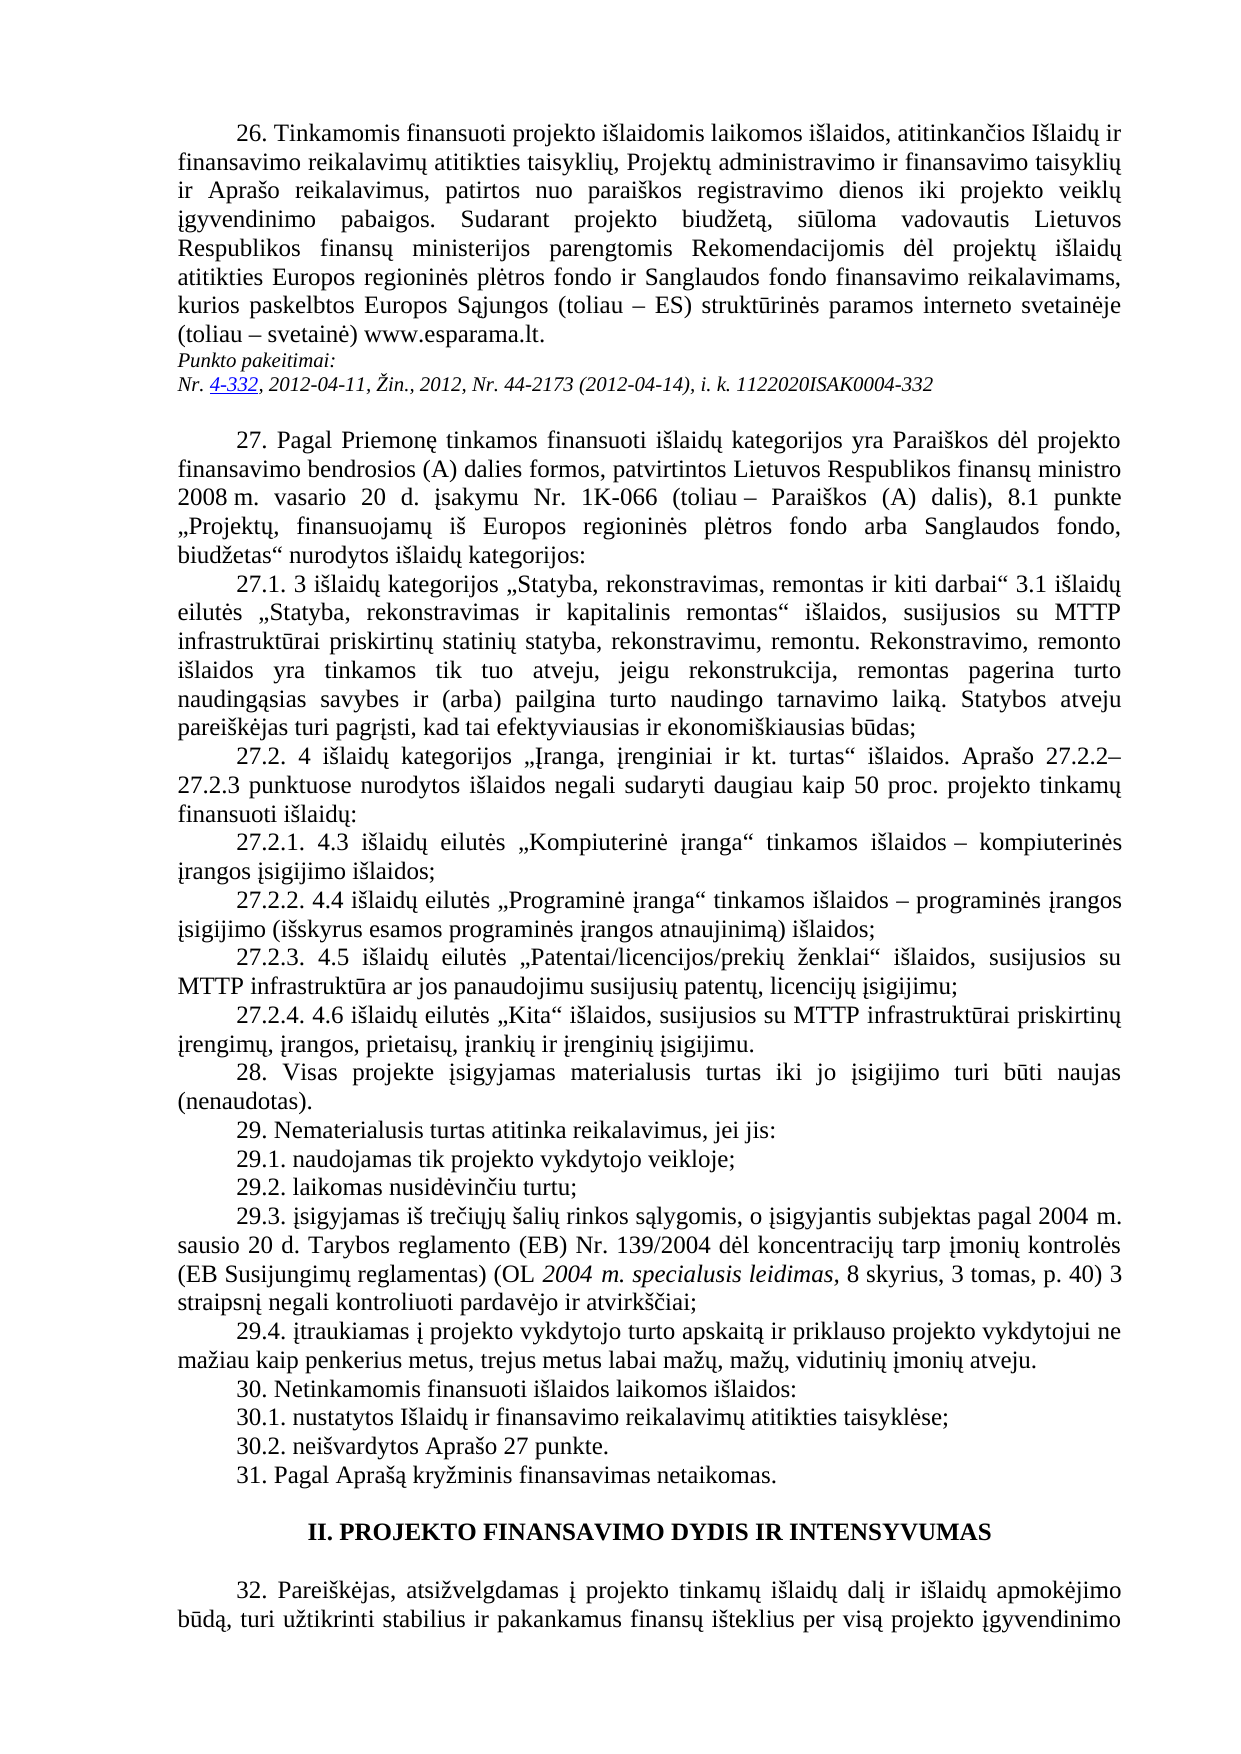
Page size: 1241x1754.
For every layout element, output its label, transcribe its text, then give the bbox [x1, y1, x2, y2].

text 28. Visas projekte įsigyjamas materialusis turtas iki jo įsigijimo turi būti naujas (nenaudotas). [177, 1057, 1122, 1115]
text 27. Pagal Priemonę tinkamos finansuoti išlaidų kategorijos yra Paraiškos dėl projekto finansavimo bendrosios (A) dalies formos, patvirtintos Lietuvos Respublikos finansų ministro 2008 m. vasario 20 d. įsakymu Nr. 1K-066 (toliau – Paraiškos (A) dalis), 8.1 punkte „Projektų, finansuojamų iš Europos regioninės plėtros fondo arba Sanglaudos fondo, biudžetas“ nurodytos išlaidų kategorijos: [177, 425, 1122, 569]
text 26. Tinkamomis finansuoti projekto išlaidomis laikomos išlaidos, atitinkančios Išlaidų ir finansavimo reikalavimų atitikties taisyklių, Projektų administravimo ir finansavimo taisyklių ir Aprašo reikalavimus, patirtos nuo paraiškos registravimo dienos iki projekto veiklų įgyvendinimo pabaigos. Sudarant projekto biudžetą, siūloma vadovautis Lietuvos Respublikos finansų ministerijos parengtomis Rekomendacijomis dėl projektų išlaidų atitikties Europos regioninės plėtros fondo ir Sanglaudos fondo finansavimo reikalavimams, kurios paskelbtos Europos Sąjungos (toliau – ES) struktūrinės paramos interneto svetainėje (toliau – svetainė) www.esparama.lt. [177, 118, 1122, 348]
text 29.4. įtraukiamas į projekto vykdytojo turto apskaitą ir priklauso projekto vykdytojui ne mažiau kaip penkerius metus, trejus metus labai mažų, mažų, vidutinių įmonių atveju. [177, 1316, 1122, 1374]
text Nr. 4-332, 2012-04-11, Žin., 2012, Nr. 44-2173 (2012-04-14), i. k. 1122020ISAK0004-332 [177, 372, 1122, 396]
text 30.2. neišvardytos Aprašo 27 punkte. [177, 1431, 1122, 1460]
text 30.1. nustatytos Išlaidų ir finansavimo reikalavimų atitikties taisyklėse; [177, 1402, 1122, 1431]
text 29. Nematerialusis turtas atitinka reikalavimus, jei jis: [177, 1115, 1122, 1144]
text 27.1. 3 išlaidų kategorijos „Statyba, rekonstravimas, remontas ir kiti darbai“ 3.1 išlaidų eilutės „Statyba, rekonstravimas ir kapitalinis remontas“ išlaidos, susijusios su MTTP infrastruktūrai priskirtinų statinių statyba, rekonstravimu, remontu. Rekonstravimo, remonto išlaidos yra tinkamos tik tuo atveju, jeigu rekonstrukcija, remontas pagerina turto naudingąsias savybes ir (arba) pailgina turto naudingo tarnavimo laiką. Statybos atveju pareiškėjas turi pagrįsti, kad tai efektyviausias ir ekonomiškiausias būdas; [177, 569, 1122, 741]
text 27.2.3. 4.5 išlaidų eilutės „Patentai/licencijos/prekių ženklai“ išlaidos, susijusios su MTTP infrastruktūra ar jos panaudojimu susijusių patentų, licencijų įsigijimu; [177, 942, 1122, 1000]
text 27.2. 4 išlaidų kategorijos „Įranga, įrenginiai ir kt. turtas“ išlaidos. Aprašo 27.2.2– 27.2.3 punktuose nurodytos išlaidos negali sudaryti daugiau kaip 50 proc. projekto tinkamų finansuoti išlaidų: [177, 741, 1122, 827]
text 29.2. laikomas nusidėvinčiu turtu; [177, 1172, 1122, 1201]
text 27.2.4. 4.6 išlaidų eilutės „Kita“ išlaidos, susijusios su MTTP infrastruktūrai priskirtinų įrengimų, įrangos, prietaisų, įrankių ir įrenginių įsigijimu. [177, 1000, 1122, 1057]
text II. PROJEKTO FINANSAVIMO DYDIS IR INTENSYVUMAS [177, 1517, 1122, 1546]
text 32. Pareiškėjas, atsižvelgdamas į projekto tinkamų išlaidų dalį ir išlaidų apmokėjimo būdą, turi užtikrinti stabilius ir pakankamus finansų išteklius per visą projekto įgyvendinimo [177, 1575, 1122, 1632]
text 29.3. įsigyjamas iš trečiųjų šalių rinkos sąlygomis, o įsigyjantis subjektas pagal 2004 m. sausio 20 d. Tarybos reglamento (EB) Nr. 139/2004 dėl koncentracijų tarp įmonių kontrolės (EB Susijungimų reglamentas) (OL 2004 m. specialusis leidimas, 8 skyrius, 3 tomas, p. 40) 3 straipsnį negali kontroliuoti pardavėjo ir atvirkščiai; [177, 1201, 1122, 1316]
text 31. Pagal Aprašą kryžminis finansavimas netaikomas. [177, 1460, 1122, 1489]
text 27.2.1. 4.3 išlaidų eilutės „Kompiuterinė įranga“ tinkamos išlaidos – kompiuterinės įrangos įsigijimo išlaidos; [177, 827, 1122, 885]
text 30. Netinkamomis finansuoti išlaidos laikomos išlaidos: [177, 1374, 1122, 1402]
text 27.2.2. 4.4 išlaidų eilutės „Programinė įranga“ tinkamos išlaidos – programinės įrangos įsigijimo (išskyrus esamos programinės įrangos atnaujinimą) išlaidos; [177, 885, 1122, 942]
text Punkto pakeitimai: [177, 348, 1122, 372]
text 29.1. naudojamas tik projekto vykdytojo veikloje; [177, 1144, 1122, 1172]
